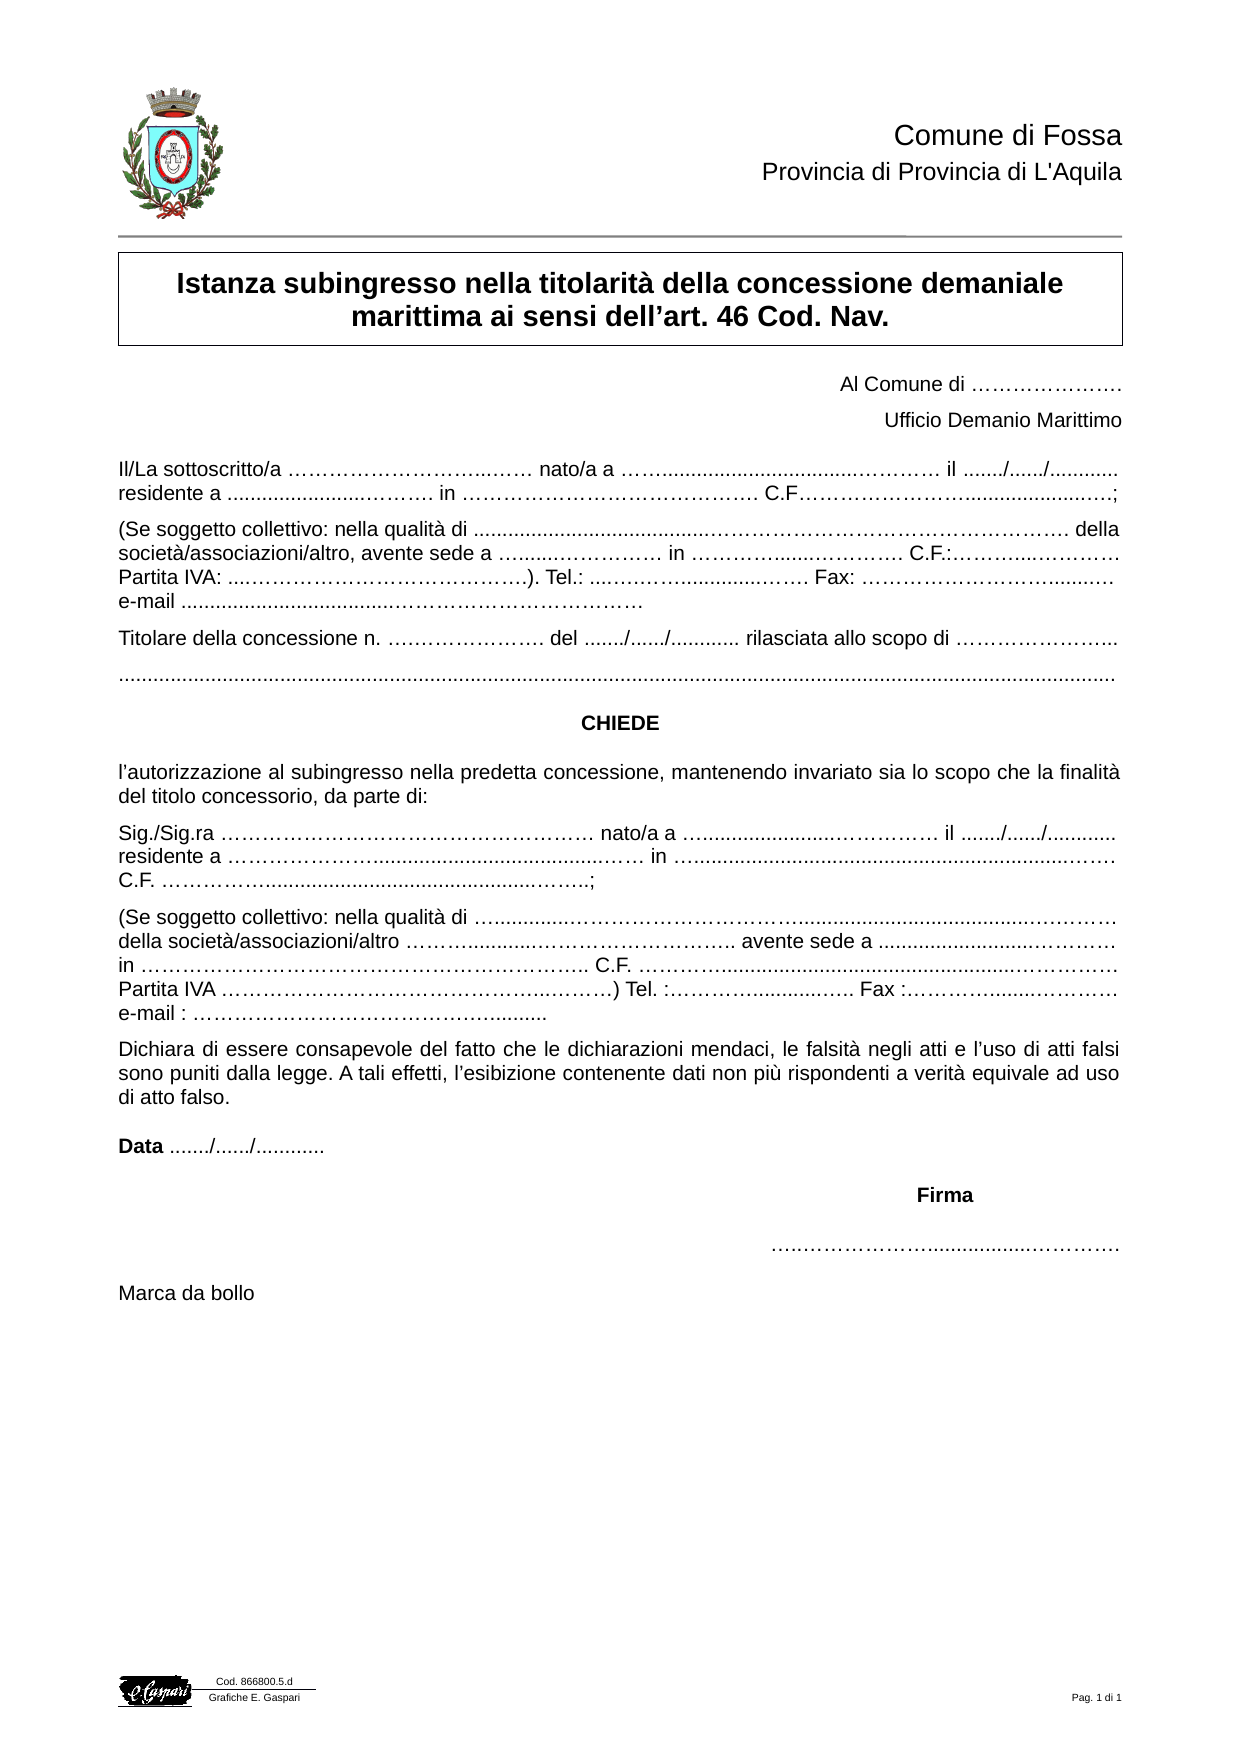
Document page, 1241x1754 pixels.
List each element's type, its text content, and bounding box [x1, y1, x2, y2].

text Al Comune di …………………. [118, 371, 1122, 395]
text Marca da bollo [118, 1281, 1122, 1305]
text CHIEDE [118, 711, 1122, 735]
text Data ......./....../............ [118, 1134, 1122, 1158]
text (Se soggetto collettivo: nella qualità di .........................................……………………………………………. della società/associazioni/altro, avente sede a ….......…………… in ………….......…………. C.F.:………....………… Partita IVA: ....………………………………….). Tel.: ....….……..............……. Fax: ………………………........… e-mail .....................................……………………………… [118, 517, 1122, 613]
text Il/La sottoscritto/a ………………………...…… nato/a a ……..................................………… il ......./....../............ residente a ........................………. in ……………………………………. C.F…………………….....................….; [118, 457, 1122, 505]
picture [122, 87, 224, 219]
text Sig./Sig.ra ……………………………………………… nato/a a ….......................…………… il ......./....../............ residente a …………………........................................…… in ….................................................................……. C.F. ……………...............................................……..; [118, 820, 1122, 892]
text Dichiara di essere consapevole del fatto che le dichiarazioni mendaci, le falsità negli atti e l’uso di atti falsi sono puniti dalla legge. A tali effetti, l’esibizione contenente dati non più rispondenti a verità equivale ad uso di atto falso. [118, 1037, 1122, 1109]
text …..………………..................…………. [118, 1232, 1122, 1256]
text Titolare della concessione n. ….………………. del ......./....../............ rilasciata allo scopo di …………………... [118, 626, 1122, 649]
text Comune di Fossa [224, 118, 1122, 152]
text Provincia di Provincia di L'Aquila [224, 157, 1122, 185]
table_header Istanza subingresso nella titolarità della concessione demaniale marittima ai sensi dell’art. 46 Cod. Nav. [119, 253, 1122, 345]
text l’autorizzazione al subingresso nella predetta concessione, mantenendo invariato sia lo scopo che la finalità del titolo concessorio, da parte di: [118, 760, 1122, 808]
text Firma [118, 1183, 1122, 1207]
text ............................................................................................................................................................................. [118, 662, 1122, 686]
text Ufficio Demanio Marittimo [118, 408, 1122, 432]
picture [118, 1674, 192, 1706]
text (Se soggetto collettivo: nella qualità di ….............……………………………........................................….……… della società/associazioni/altro ………............……………………….. avente sede a ...........................………… in ……………………………………………………….. C.F. …………...................................................…………… Partita IVA ………………………………………...………) Tel. :…………............….. Fax :…………........………… e-mail : ………………………………….….......... [118, 905, 1122, 1024]
